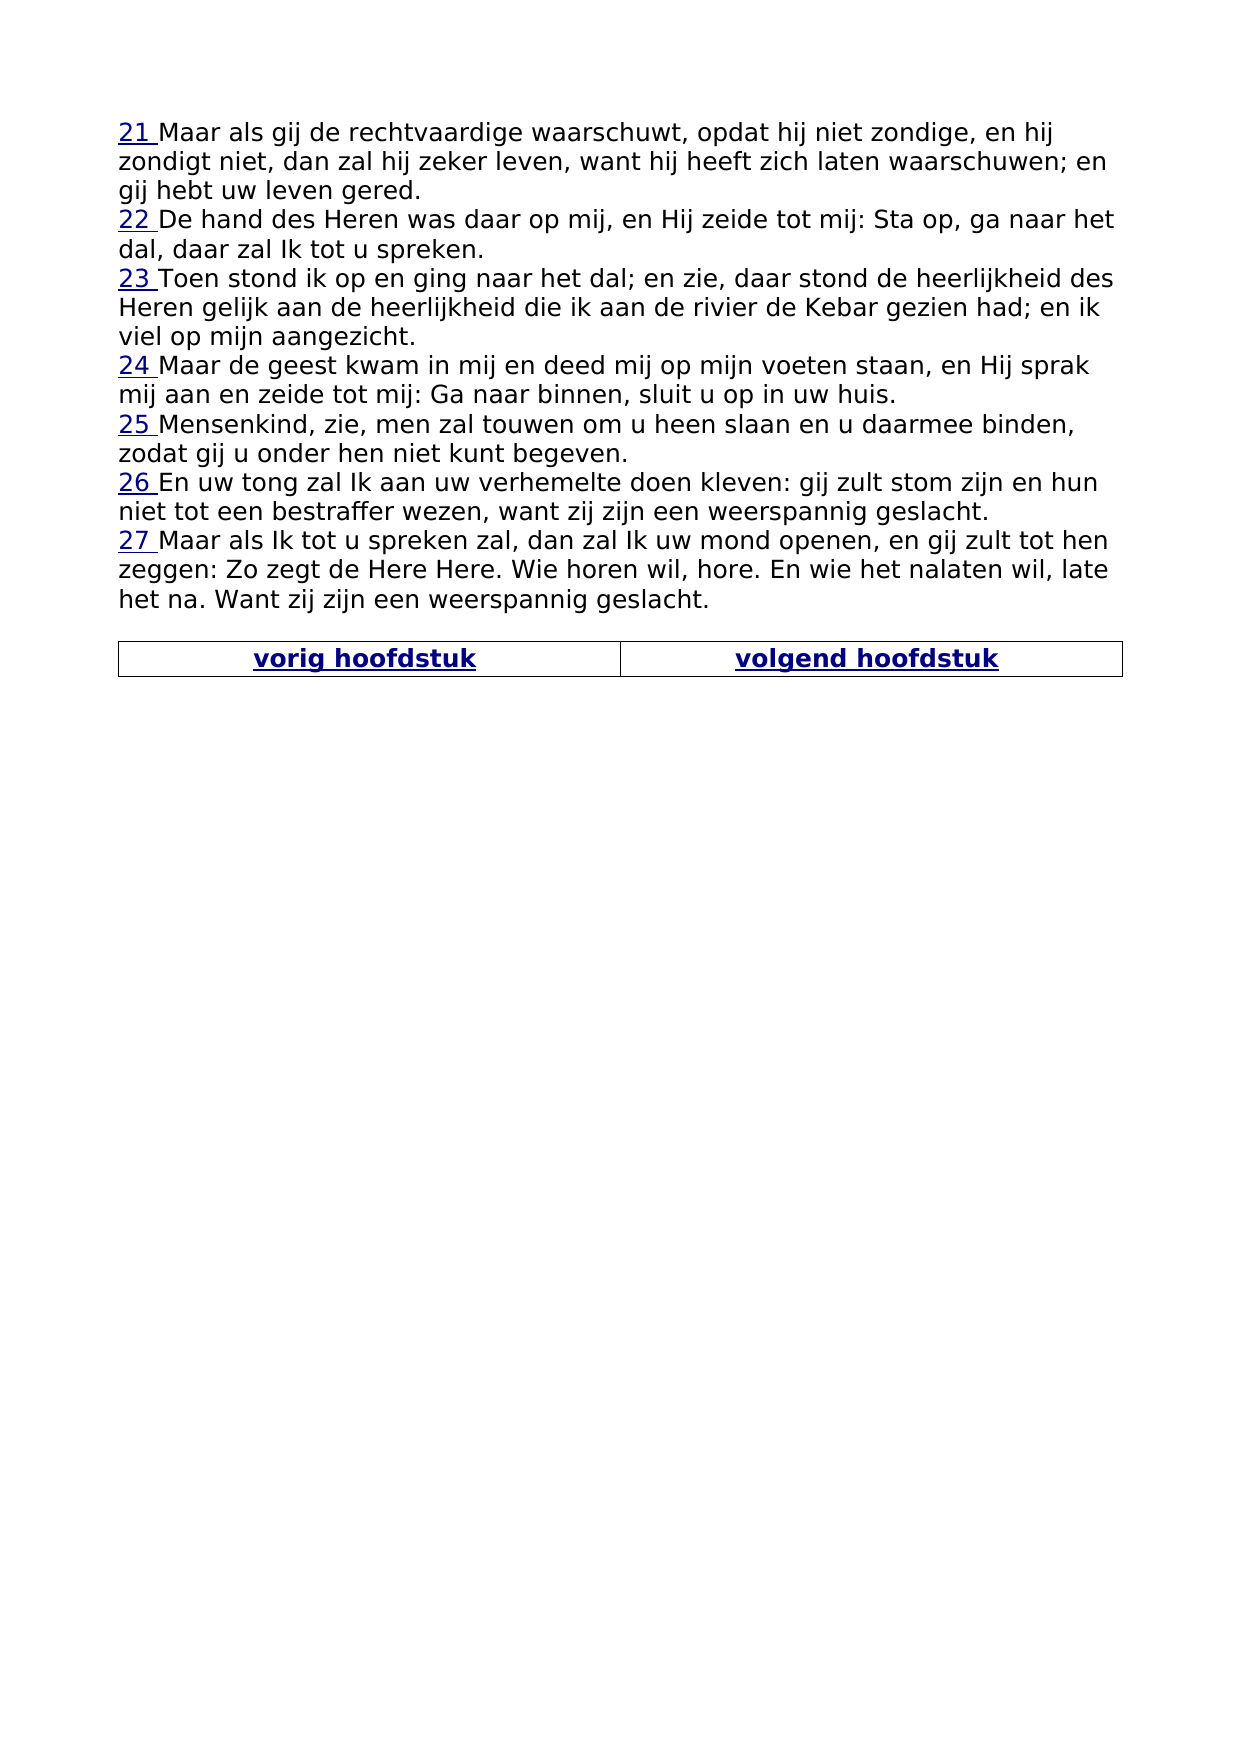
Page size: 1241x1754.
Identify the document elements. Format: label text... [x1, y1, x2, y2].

table_header volgend hoofdstuk [621, 642, 1122, 676]
table_header vorig hoofdstuk [119, 642, 620, 676]
text 21 Maar als gij de rechtvaardige waarschuwt, opdat hij niet zondige, en hij zondigt niet, dan zal hij zeker leven, want hij heeft zich laten waarschuwen; en gij hebt uw leven gered. 22 De hand des Heren was daar op mij, en Hij zeide tot mij: Sta op, ga naar het dal, daar zal Ik tot u spreken. 23 Toen stond ik op en ging naar het dal; en zie, daar stond de heerlijkheid des Heren gelijk aan de heerlijkheid die ik aan de rivier de Kebar gezien had; en ik viel op mijn aangezicht. 24 Maar de geest kwam in mij en deed mij op mijn voeten staan, en Hij sprak mij aan en zeide tot mij: Ga naar binnen, sluit u op in uw huis. 25 Mensenkind, zie, men zal touwen om u heen slaan en u daarmee binden, zodat gij u onder hen niet kunt begeven. 26 En uw tong zal Ik aan uw verhemelte doen kleven: gij zult stom zijn en hun niet tot een bestraffer wezen, want zij zijn een weerspannig geslacht. 27 Maar als Ik tot u spreken zal, dan zal Ik uw mond openen, en gij zult tot hen zeggen: Zo zegt de Here Here. Wie horen wil, hore. En wie het nalaten wil, late het na. Want zij zijn een weerspannig geslacht. [118, 118, 1122, 614]
